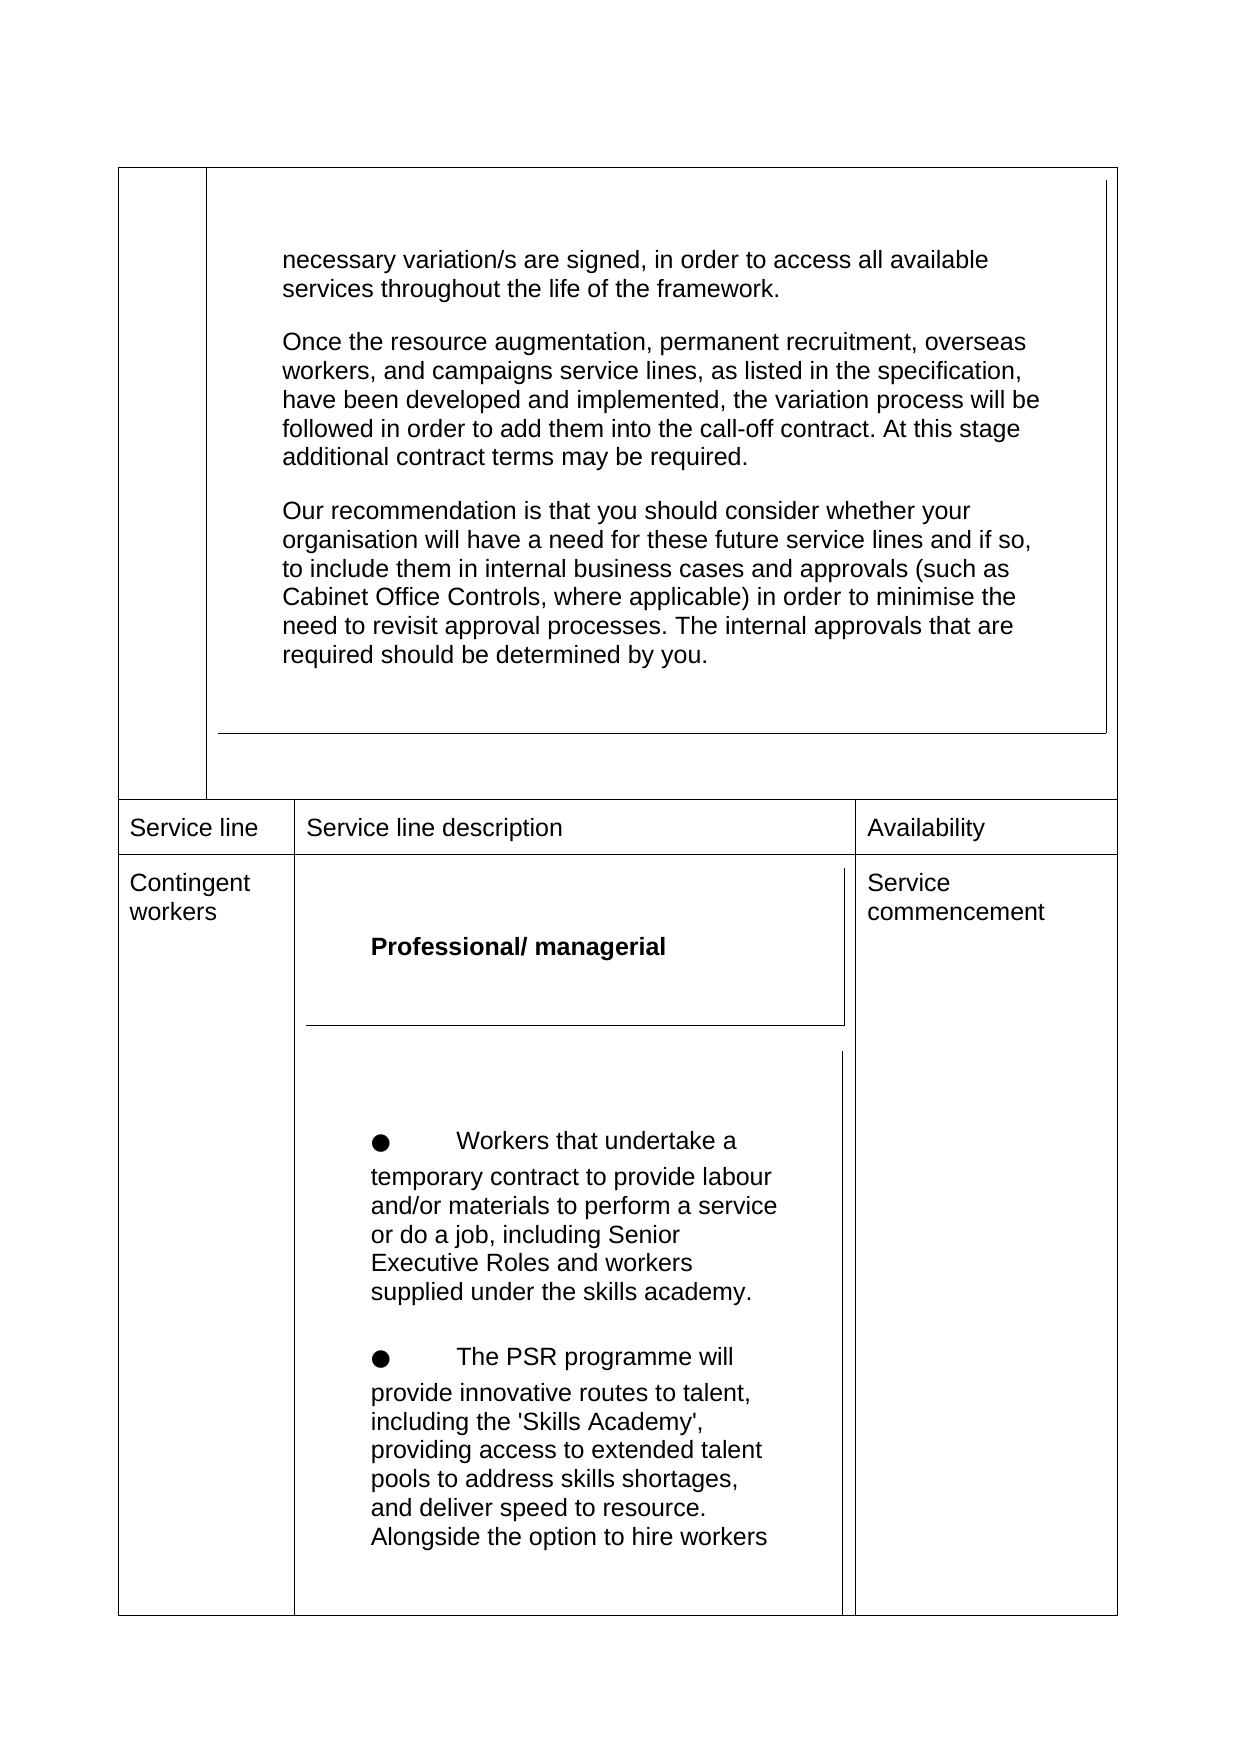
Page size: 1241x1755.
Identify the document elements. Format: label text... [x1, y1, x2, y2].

table_header [119, 168, 206, 799]
table_cell Service line [119, 800, 294, 854]
table_header necessary variation/s are signed, in order to access all available services throughout the life of the framework. Once the resource augmentation, permanent recruitment, overseas workers, and campaigns service lines, as listed in the specification, have been developed and implemented, the variation process will be followed in order to add them into the call-off contract. At this stage additional contract terms may be required. Our recommendation is that you should consider whether your organisation will have a need for these future service lines and if so, to include them in internal business cases and approvals (such as Cabinet Office Controls, where applicable) in order to minimise the need to revisit approval processes. The internal approvals that are required should be determined by you. [207, 168, 1117, 799]
table_cell Availability [856, 800, 1117, 854]
table_cell Service commencement [856, 855, 1117, 1615]
table_cell Professional/ managerial Workers that undertake a temporary contract to provide labour and/or materials to perform a service or do a job, including Senior Executive Roles and workers supplied under the skills academy. The PSR programme will provide innovative routes to talent, including the 'Skills Academy', providing access to extended talent pools to address skills shortages, and deliver speed to resource. Alongside the option to hire workers from the traditional contingent market, you will have the opportunity to engage graduates, returners to work, career changers & ex-forces, all who have been through an extensive and rigorous application process designed to focus on a candidate's strengths rather than experience. This talent pool will be pre-screened to BPSS standard, providing an 'always on' capability and providing commercial advantage compared to the traditional day rate contractor. Typically, in the Civil Service these roles range from the Senior Executive Officer (SEO) grade to the Senior Civil Service grades in Central Government. Within the NHS the roles (non-clinical) in scope are Agenda for Change (AfC) pay band 5, up to, and including, pay band 9. For further details please access this link - Agenda for Change pay - NHS Employers. Admin/ clerical Workers performing an administrative role or junior management role providing short term cover for non-professional roles. Typically, in the Civil Service these roles range from the Administrative Assistant (AA) grade to Higher Executive Officer (HEO). Within the NHS the roles (non-clinical) in scope are Agenda for Change (AfC) pay bands 2 – 5 For further details please access this link – Agenda for Change pay - NHS Employers Operational Operational Workers, typically auxiliary roles/support staff covering all support staff roles. [295, 855, 855, 1615]
table_cell Service line description [295, 800, 855, 854]
table_cell Contingent workers [119, 855, 294, 1615]
